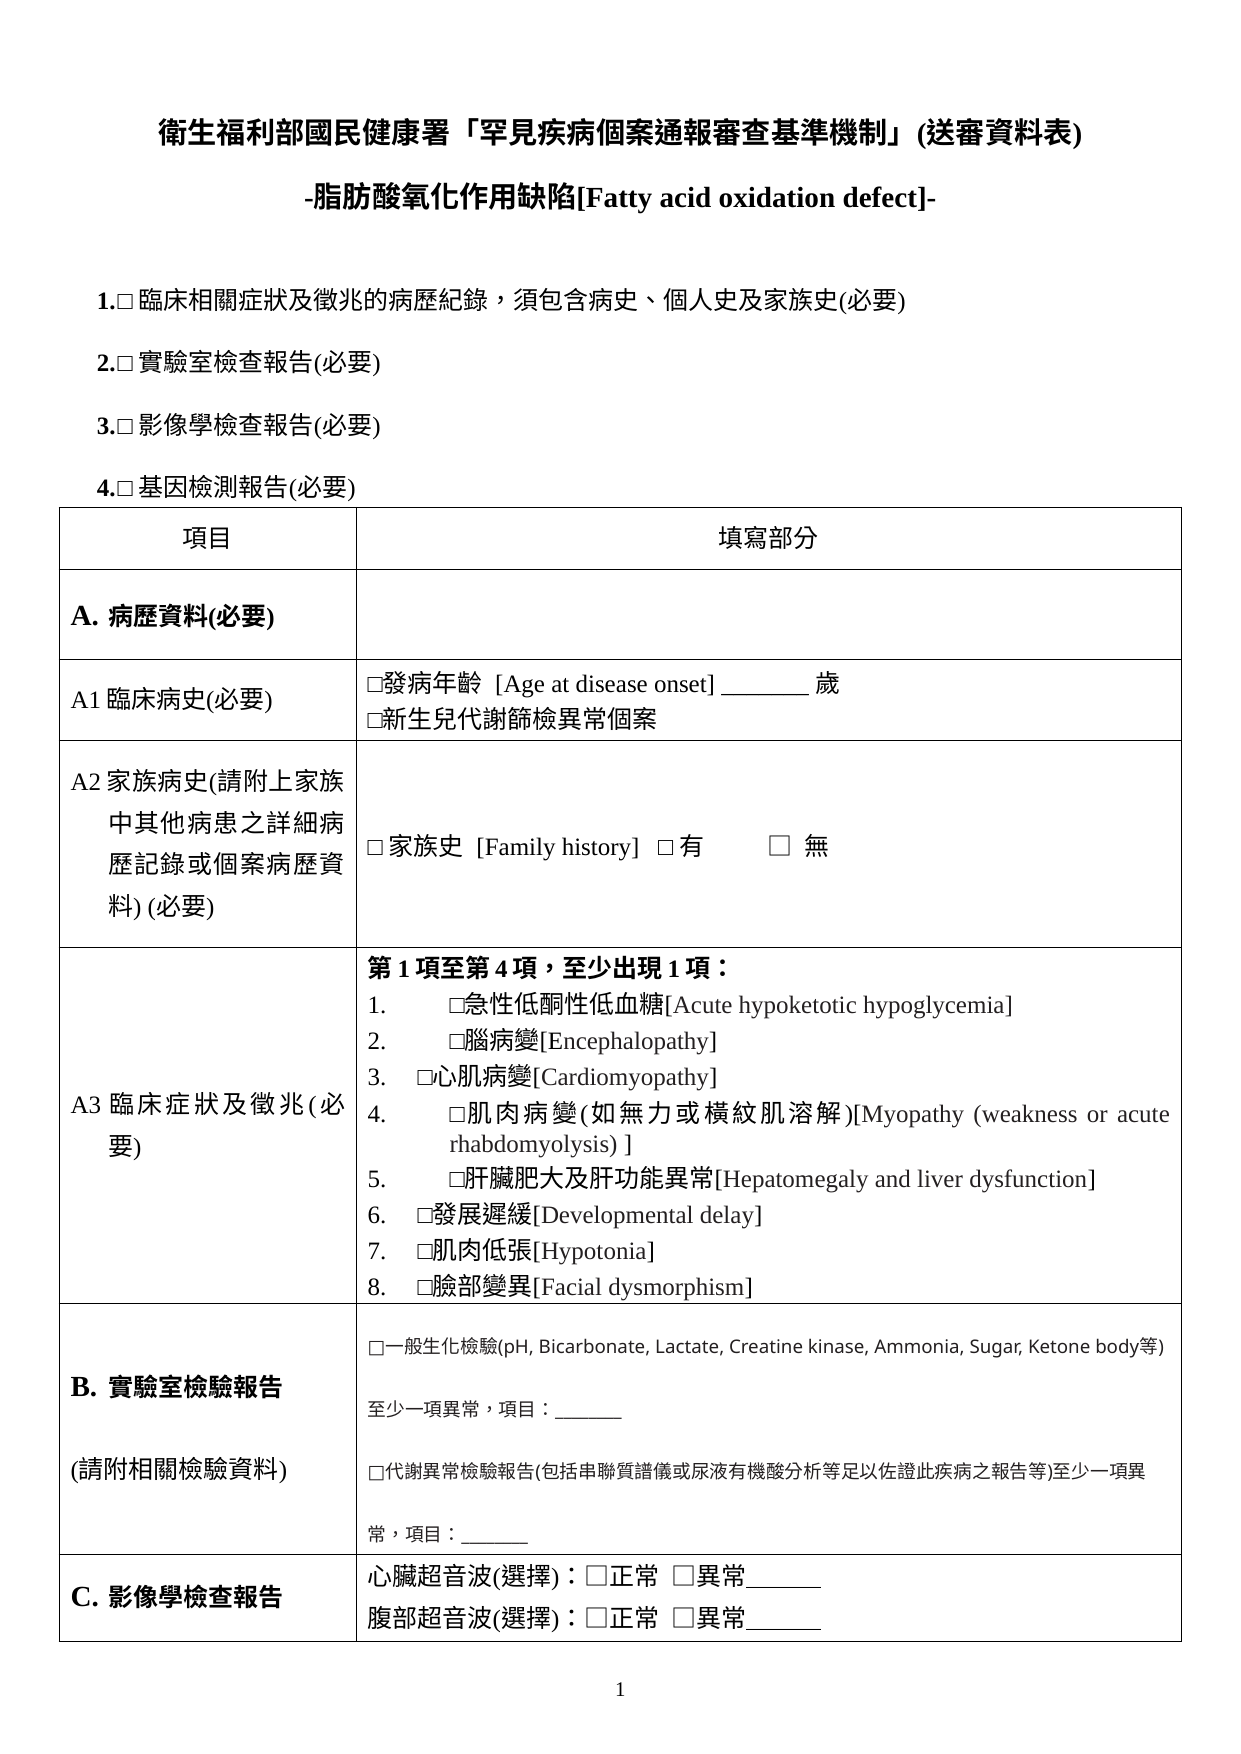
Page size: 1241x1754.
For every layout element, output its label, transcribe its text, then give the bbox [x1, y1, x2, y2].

table_cell □一般生化檢驗(pH, Bicarbonate, Lactate, Creatine kinase, Ammonia, Sugar, Ketone body等)至少一項異常，項目：________ □代謝異常檢驗報告(包括串聯質譜儀或尿液有機酸分析等足以佐證此疾病之報告等)至少一項異常，項目：________ [357, 1304, 1181, 1554]
table_cell 第1項至第4項，至少出現1項： □急性低酮性低血糖[Acute hypoketotic hypoglycemia] □腦病變[Encephalopathy] □心肌病變[Cardiomyopathy] □肌肉病變(如無力或橫紋肌溶解)[Myopathy (weakness or acute rhabdomyolysis) ] □肝臟肥大及肝功能異常[Hepatomegaly and liver dysfunction] □發展遲緩[Developmental delay] □肌肉低張[Hypotonia] □臉部變異[Facial dysmorphism] [357, 948, 1181, 1303]
table_cell [357, 570, 1181, 658]
table_cell 病歷資料(必要) [60, 570, 356, 658]
table_cell A2家族病史(請附上家族中其他病患之詳細病歷記錄或個案病歷資料) (必要) [60, 741, 356, 947]
text 衛生福利部國民健康署「罕見疾病個案通報審查基準機制」(送審資料表) -脂肪酸氧化作用缺陷[Fatty acid oxidation defect]- [59, 110, 1181, 216]
table_cell 心臟超音波(選擇)：□正常 □異常＿＿＿ 腹部超音波(選擇)：□正常 □異常＿＿＿ [357, 1555, 1181, 1641]
table_cell A1臨床病史(必要) [60, 660, 356, 740]
table_cell 影像學檢查報告 (請附相關報告資料) [60, 1555, 356, 1641]
table_header 填寫部分 [357, 508, 1181, 569]
list □ 臨床相關症狀及徵兆的病歷紀錄，須包含病史、個人史及家族史(必要) [97, 257, 1181, 319]
table_cell 實驗室檢驗報告 (請附相關檢驗資料) [60, 1304, 356, 1554]
table_cell A3臨床症狀及徵兆(必要) [60, 948, 356, 1303]
list □ 影像學檢查報告(必要) [97, 382, 1181, 444]
table_header 項目 [60, 508, 356, 569]
table_cell □ 家族史 [Family history] □ 有 □ 無 [357, 741, 1181, 947]
list □ 實驗室檢查報告(必要) [97, 319, 1181, 382]
list □ 基因檢測報告(必要) [97, 444, 1181, 507]
table_cell □發病年齡 [Age at disease onset] _______ 歲 □新生兒代謝篩檢異常個案 [357, 660, 1181, 740]
